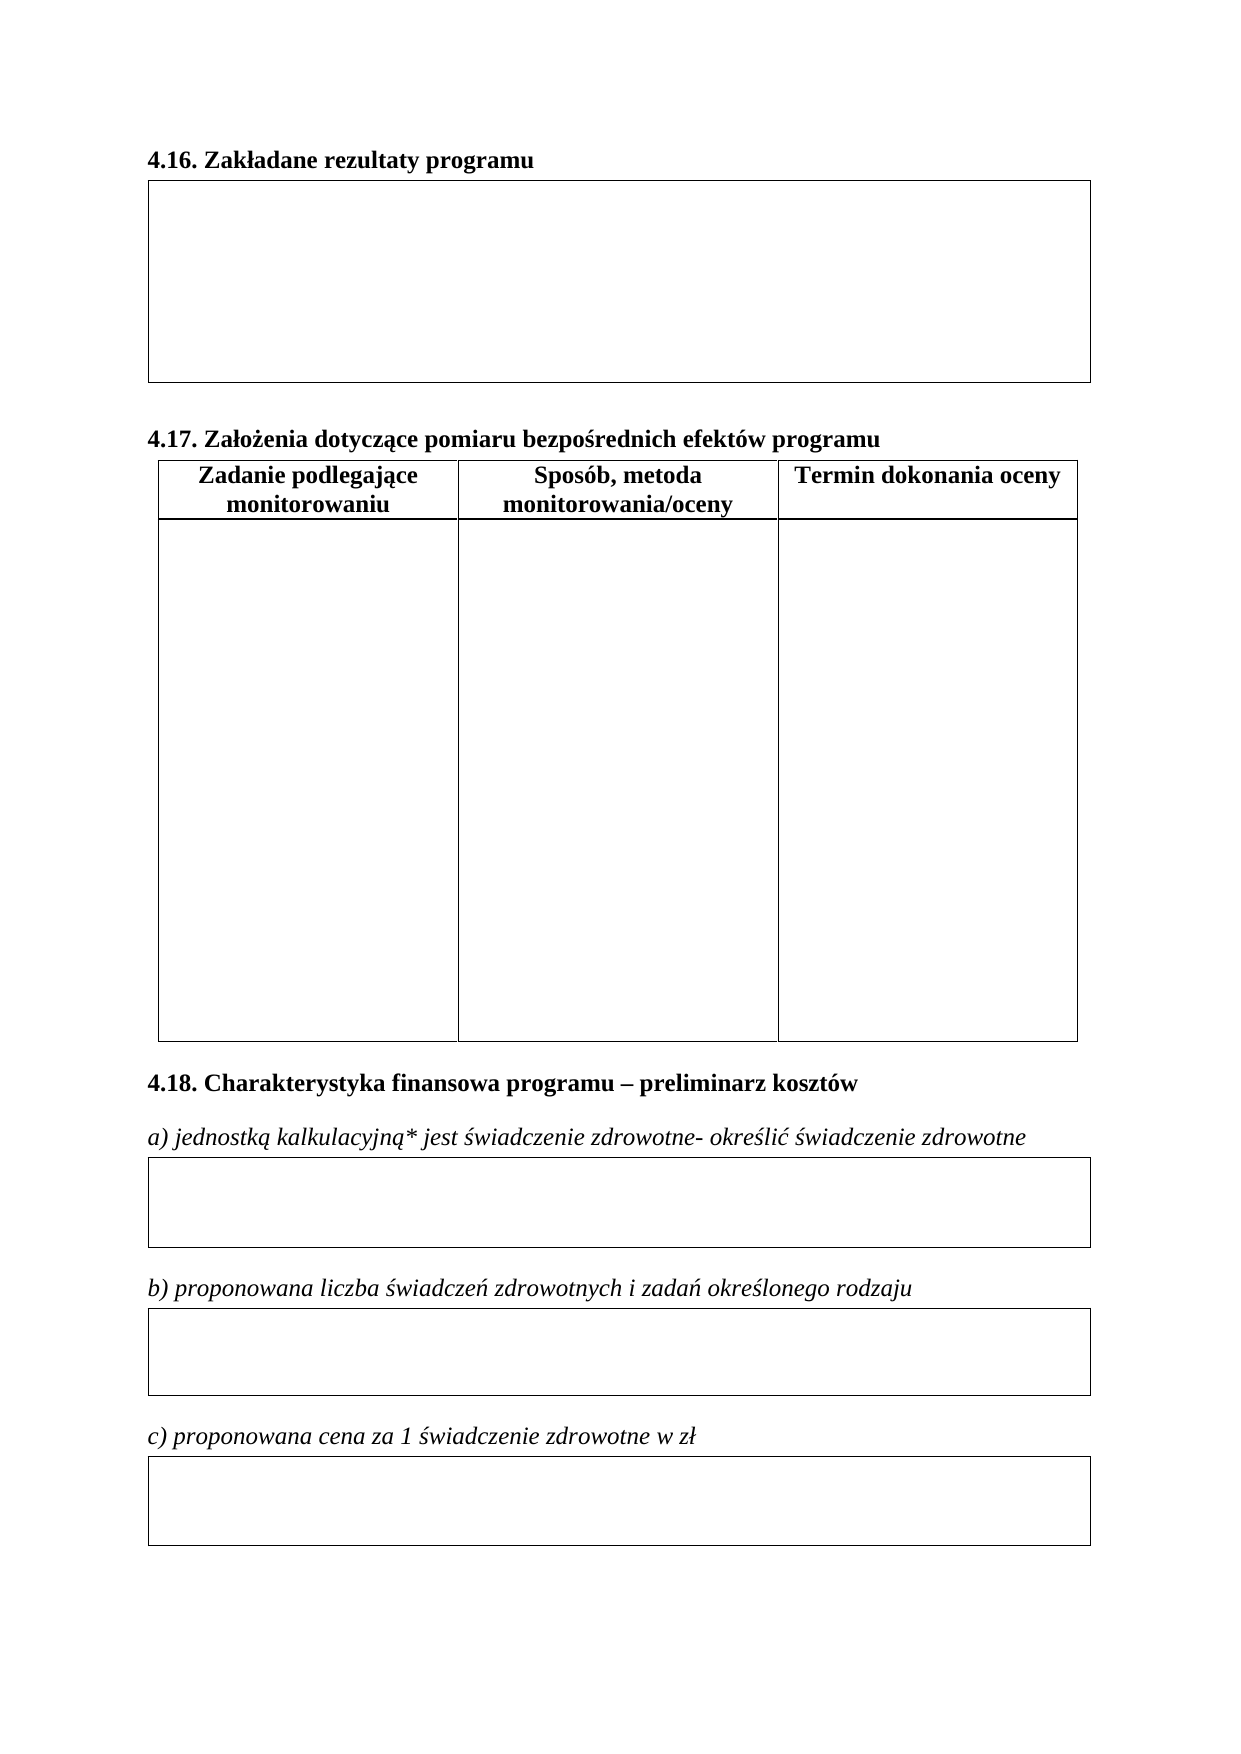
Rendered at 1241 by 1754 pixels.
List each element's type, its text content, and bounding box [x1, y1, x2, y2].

text 4.18. Charakterystyka finansowa programu – preliminarz kosztów [147, 1068, 1091, 1097]
table_header Sposób, metoda monitorowania/oceny [459, 461, 777, 518]
subtitle 4.17. Założenia dotyczące pomiaru bezpośrednich efektów programu [147, 424, 1091, 453]
table_header Termin dokonania oceny [779, 461, 1077, 518]
subtitle b) proponowana liczba świadczeń zdrowotnych i zadań określonego rodzaju [147, 1273, 1091, 1301]
table_cell [159, 520, 457, 1041]
subtitle a) jednostką kalkulacyjną* jest świadczenie zdrowotne- określić świadczenie zdrowotne [147, 1122, 1091, 1151]
table_header Zadanie podlegające monitorowaniu [159, 461, 457, 518]
subtitle 4.16. Zakładane rezultaty programu [147, 145, 1091, 174]
subtitle c) proponowana cena za 1 świadczenie zdrowotne w zł [147, 1421, 1091, 1450]
table_cell [459, 520, 777, 1041]
table_cell [779, 520, 1077, 1041]
